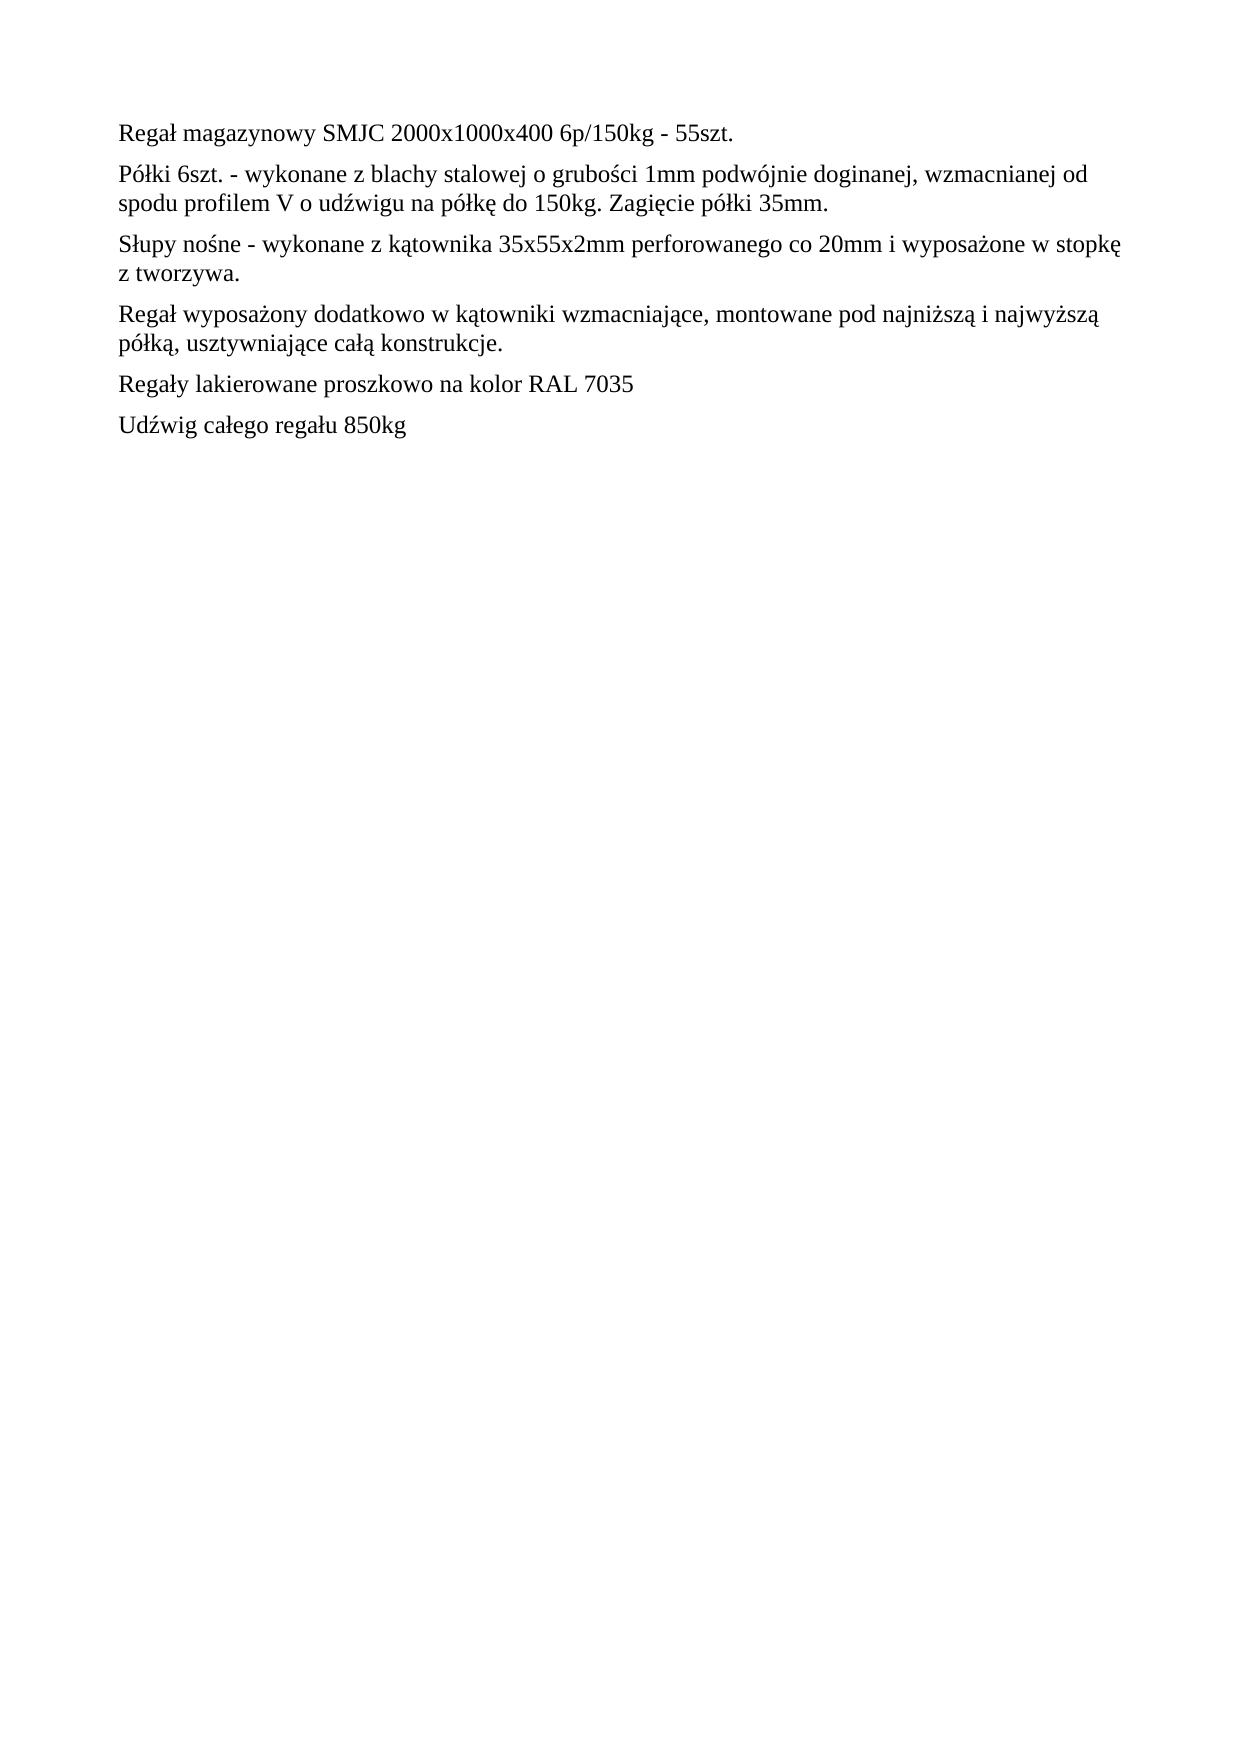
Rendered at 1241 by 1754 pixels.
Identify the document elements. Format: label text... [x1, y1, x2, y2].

text Regał wyposażony dodatkowo w kątowniki wzmacniające, montowane pod najniższą i najwyższą półką, usztywniające całą konstrukcje. [118, 299, 1122, 357]
text Półki 6szt. - wykonane z blachy stalowej o grubości 1mm podwójnie doginanej, wzmacnianej od spodu profilem V o udźwigu na półkę do 150kg. Zagięcie półki 35mm. [118, 159, 1122, 217]
text Udźwig całego regału 850kg [118, 411, 1122, 439]
text Słupy nośne - wykonane z kątownika 35x55x2mm perforowanego co 20mm i wyposażone w stopkę z tworzywa. [118, 229, 1122, 287]
text Regał magazynowy SMJC 2000x1000x400 6p/150kg - 55szt. [118, 118, 1122, 147]
text Regały lakierowane proszkowo na kolor RAL 7035 [118, 369, 1122, 398]
